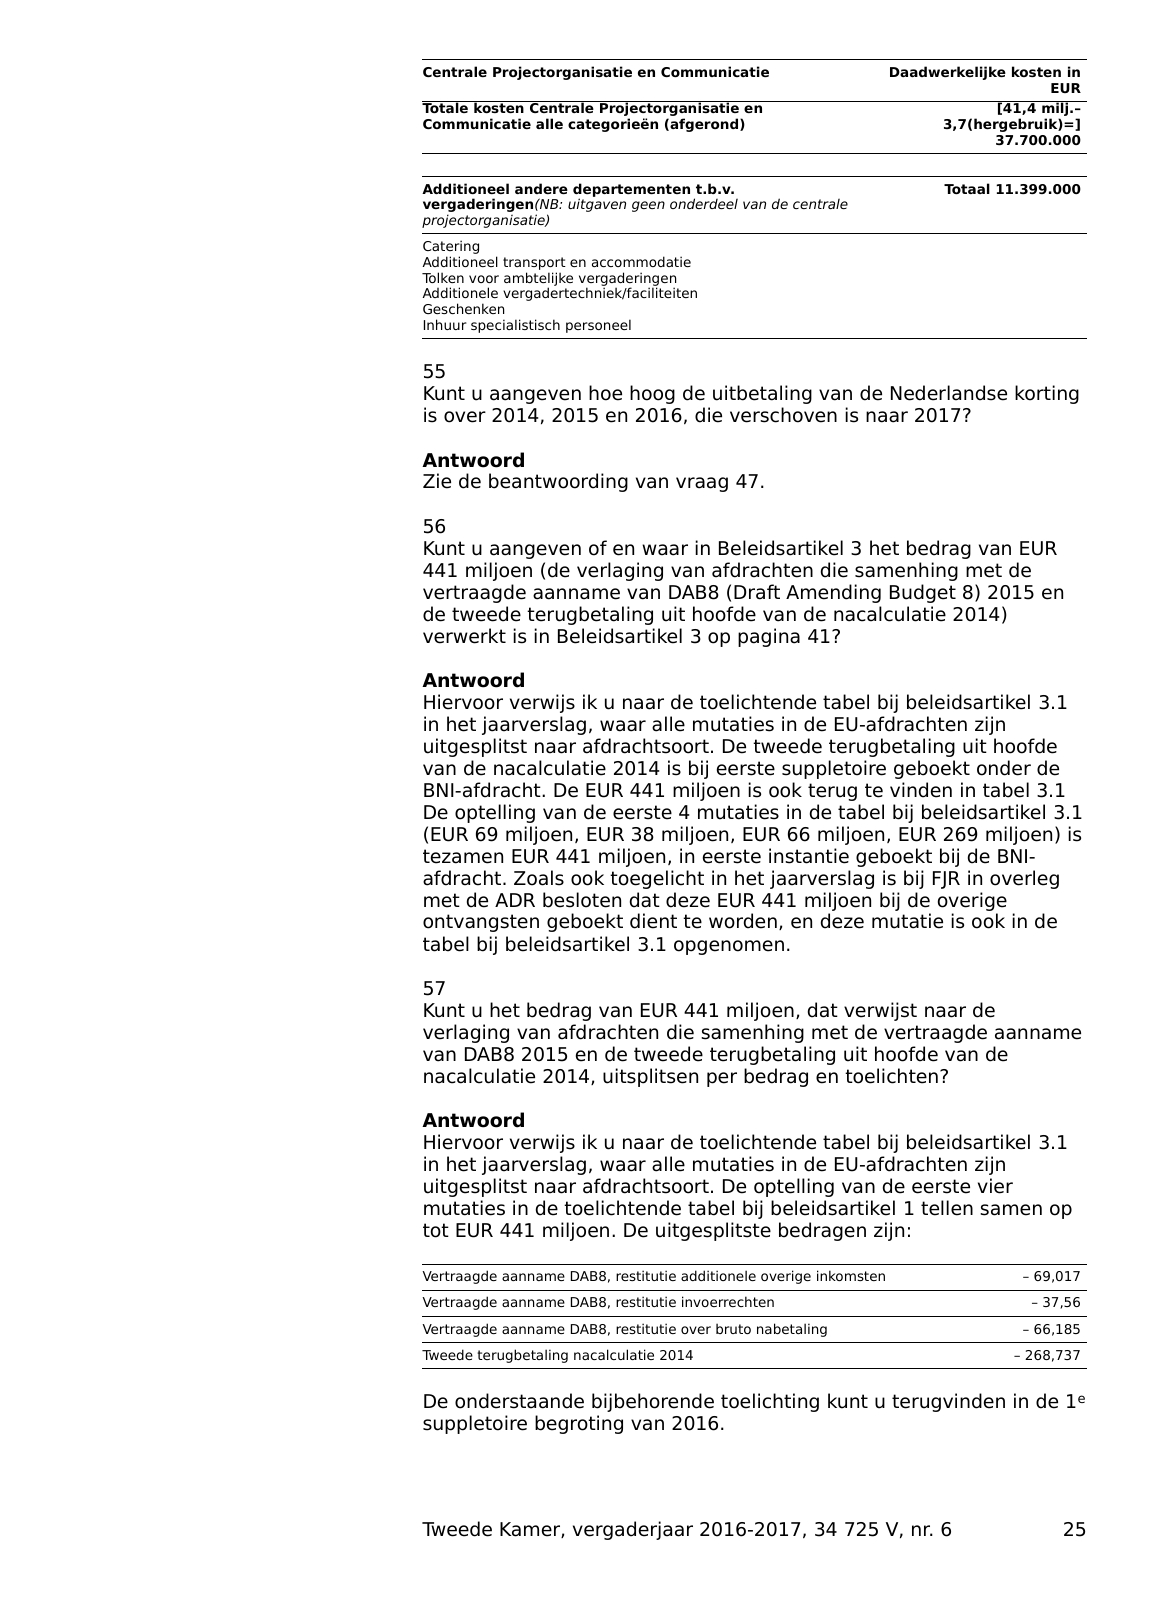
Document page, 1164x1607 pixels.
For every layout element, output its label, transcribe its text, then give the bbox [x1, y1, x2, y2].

table_cell Catering [422, 234, 870, 255]
table_cell – 66,185 [998, 1317, 1087, 1342]
table_cell Tweede terugbetaling nacalculatie 2014 [422, 1343, 998, 1368]
table_header Totaal 11.399.000 [870, 177, 1087, 233]
text Antwoord [422, 1110, 1087, 1132]
table_cell Totale kosten Centrale Projectorganisatie en Communicatie alle categorieën (afgerond) [422, 102, 865, 153]
text Kunt u aangeven of en waar in Beleidsartikel 3 het bedrag van EUR 441 miljoen (de verlaging van afdrachten die samenhing met de vertraagde aanname van DAB8 (Draft Amending Budget 8) 2015 en de tweede terugbetaling uit hoofde van de nacalculatie 2014) verwerkt is in Beleidsartikel 3 op pagina 41? [422, 538, 1087, 647]
table_cell Vertraagde aanname DAB8, restitutie invoerrechten [422, 1291, 998, 1316]
table_header Daadwerkelijke kosten in EUR [865, 60, 1087, 101]
text Zie de beantwoording van vraag 47. [422, 471, 1087, 493]
text Hiervoor verwijs ik u naar de toelichtende tabel bij beleidsartikel 3.1 in het jaarverslag, waar alle mutaties in de EU-afdrachten zijn uitgesplitst naar afdrachtsoort. De optelling van de eerste vier mutaties in de toelichtende tabel bij beleidsartikel 1 tellen samen op tot EUR 441 miljoen. De uitgesplitste bedragen zijn: [422, 1132, 1087, 1242]
text Antwoord [422, 670, 1087, 692]
text Hiervoor verwijs ik u naar de toelichtende tabel bij beleidsartikel 3.1 in het jaarverslag, waar alle mutaties in de EU-afdrachten zijn uitgesplitst naar afdrachtsoort. De tweede terugbetaling uit hoofde van de nacalculatie 2014 is bij eerste suppletoire geboekt onder de BNI-afdracht. De EUR 441 miljoen is ook terug te vinden in tabel 3.1 De optelling van de eerste 4 mutaties in de tabel bij beleidsartikel 3.1 (EUR 69 miljoen, EUR 38 miljoen, EUR 66 miljoen, EUR 269 miljoen) is tezamen EUR 441 miljoen, in eerste instantie geboekt bij de BNI-afdracht. Zoals ook toegelicht in het jaarverslag is bij FJR in overleg met de ADR besloten dat deze EUR 441 miljoen bij de overige ontvangsten geboekt dient te worden, en deze mutatie is ook in de tabel bij beleidsartikel 3.1 opgenomen. [422, 692, 1087, 955]
table_cell Inhuur specialistisch personeel [422, 318, 870, 338]
text Antwoord [422, 449, 1087, 471]
text 57 [422, 978, 1087, 999]
table_cell [870, 255, 1087, 271]
table_cell Additioneel transport en accommodatie [422, 255, 870, 271]
table_cell [870, 302, 1087, 318]
table_cell [870, 318, 1087, 338]
table_header Vertraagde aanname DAB8, restitutie additionele overige inkomsten [422, 1265, 998, 1289]
table_header Additioneel andere departementen t.b.v. vergaderingen(NB: uitgaven geen onderdeel van de centrale projectorganisatie) [422, 177, 870, 233]
table_cell Additionele vergadertechniek/faciliteiten [422, 286, 870, 302]
text 55 [422, 361, 1087, 383]
text 56 [422, 516, 1087, 538]
text Kunt u aangeven hoe hoog de uitbetaling van de Nederlandse korting is over 2014, 2015 en 2016, die verschoven is naar 2017? [422, 383, 1087, 427]
table_header Centrale Projectorganisatie en Communicatie [422, 60, 865, 101]
table_header – 69,017 [998, 1265, 1087, 1289]
table_cell [870, 234, 1087, 255]
table_cell – 37,56 [998, 1291, 1087, 1316]
text De onderstaande bijbehorende toelichting kunt u terugvinden in de 1e suppletoire begroting van 2016. [422, 1391, 1087, 1435]
table_cell [870, 271, 1087, 286]
table_cell [41,4 milj.–3,7(hergebruik)=] 37.700.000 [865, 102, 1087, 153]
table_cell Geschenken [422, 302, 870, 318]
table_cell Vertraagde aanname DAB8, restitutie over bruto nabetaling [422, 1317, 998, 1342]
table_cell – 268,737 [998, 1343, 1087, 1368]
text Kunt u het bedrag van EUR 441 miljoen, dat verwijst naar de verlaging van afdrachten die samenhing met de vertraagde aanname van DAB8 2015 en de tweede terugbetaling uit hoofde van de nacalculatie 2014, uitsplitsen per bedrag en toelichten? [422, 999, 1087, 1087]
table_cell Tolken voor ambtelijke vergaderingen [422, 271, 870, 286]
table_cell [870, 286, 1087, 302]
